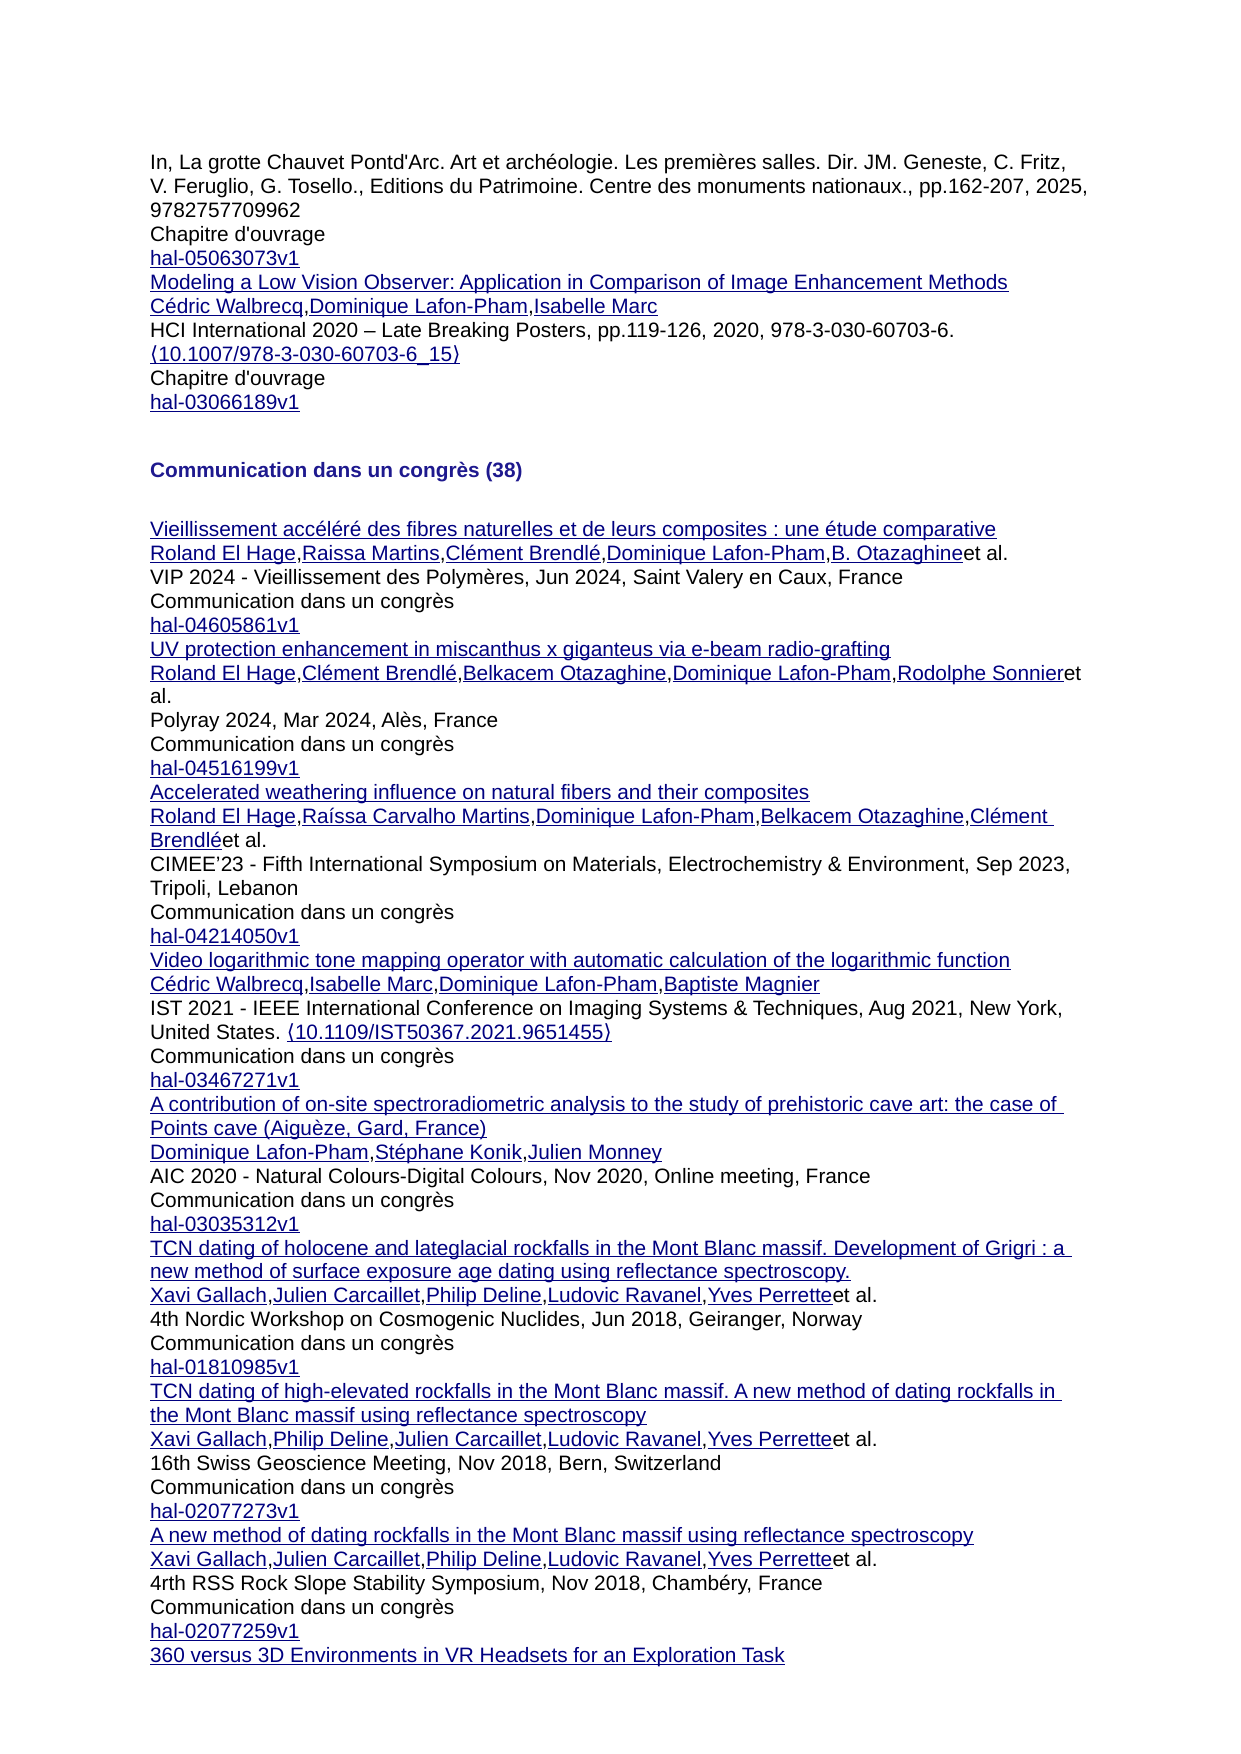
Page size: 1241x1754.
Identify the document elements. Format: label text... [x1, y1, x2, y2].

subtitle Communication dans un congrès (38) [150, 458, 1090, 482]
table_cell A new method of dating rockfalls in the Mont Blanc massif using reflectance spectroscopy Xavi Gallach,Julien Carcaillet,Philip Deline,Ludovic Ravanel,Yves Perretteet al. 4rth RSS Rock Slope Stability Symposium, Nov 2018, Chambéry, France Communication dans un congrès hal-02077259v1 [150, 1523, 1090, 1643]
table_cell In, La grotte Chauvet Pontd'Arc. Art et archéologie. Les premières salles. Dir. JM. Geneste, C. Fritz, V. Feruglio, G. Tosello., Editions du Patrimoine. Centre des monuments nationaux., pp.162-207, 2025, 9782757709962 Chapitre d'ouvrage hal-05063073v1 [150, 150, 1090, 270]
table_header Vieillissement accéléré des fibres naturelles et de leurs composites : une étude comparative Roland El Hage,Raissa Martins,Clément Brendlé,Dominique Lafon-Pham,B. Otazaghineet al. VIP 2024 - Vieillissement des Polymères, Jun 2024, Saint Valery en Caux, France Communication dans un congrès hal-04605861v1 [150, 517, 1090, 636]
table_cell TCN dating of holocene and lateglacial rockfalls in the Mont Blanc massif. Development of Grigri : a new method of surface exposure age dating using reflectance spectroscopy. Xavi Gallach,Julien Carcaillet,Philip Deline,Ludovic Ravanel,Yves Perretteet al. 4th Nordic Workshop on Cosmogenic Nuclides, Jun 2018, Geiranger, Norway Communication dans un congrès hal-01810985v1 [150, 1235, 1090, 1379]
table_cell Accelerated weathering influence on natural fibers and their composites Roland El Hage,Raíssa Carvalho Martins,Dominique Lafon-Pham,Belkacem Otazaghine,Clément Brendléet al. CIMEE’23 - Fifth International Symposium on Materials, Electrochemistry & Environment, Sep 2023, Tripoli, Lebanon Communication dans un congrès hal-04214050v1 [150, 780, 1090, 948]
table_cell Video logarithmic tone mapping operator with automatic calculation of the logarithmic function Cédric Walbrecq,Isabelle Marc,Dominique Lafon-Pham,Baptiste Magnier IST 2021 - IEEE International Conference on Imaging Systems & Techniques, Aug 2021, New York, United States. ⟨10.1109/IST50367.2021.9651455⟩ Communication dans un congrès hal-03467271v1 [150, 948, 1090, 1092]
table_cell TCN dating of high-elevated rockfalls in the Mont Blanc massif. A new method of dating rockfalls in the Mont Blanc massif using reflectance spectroscopy Xavi Gallach,Philip Deline,Julien Carcaillet,Ludovic Ravanel,Yves Perretteet al. 16th Swiss Geoscience Meeting, Nov 2018, Bern, Switzerland Communication dans un congrès hal-02077273v1 [150, 1379, 1090, 1523]
table_cell 360 versus 3D Environments in VR Headsets for an Exploration Task [150, 1643, 1090, 1667]
table_cell A contribution of on-site spectroradiometric analysis to the study of prehistoric cave art: the case of Points cave (Aiguèze, Gard, France) Dominique Lafon-Pham,Stéphane Konik,Julien Monney AIC 2020 - Natural Colours-Digital Colours, Nov 2020, Online meeting, France Communication dans un congrès hal-03035312v1 [150, 1092, 1090, 1235]
table_cell UV protection enhancement in miscanthus x giganteus via e-beam radio-grafting Roland El Hage,Clément Brendlé,Belkacem Otazaghine,Dominique Lafon-Pham,Rodolphe Sonnieret al. Polyray 2024, Mar 2024, Alès, France Communication dans un congrès hal-04516199v1 [150, 636, 1090, 780]
table_cell Modeling a Low Vision Observer: Application in Comparison of Image Enhancement Methods Cédric Walbrecq,Dominique Lafon-Pham,Isabelle Marc HCI International 2020 – Late Breaking Posters, pp.119-126, 2020, 978-3-030-60703-6. ⟨10.1007/978-3-030-60703-6_15⟩ Chapitre d'ouvrage hal-03066189v1 [150, 270, 1090, 413]
